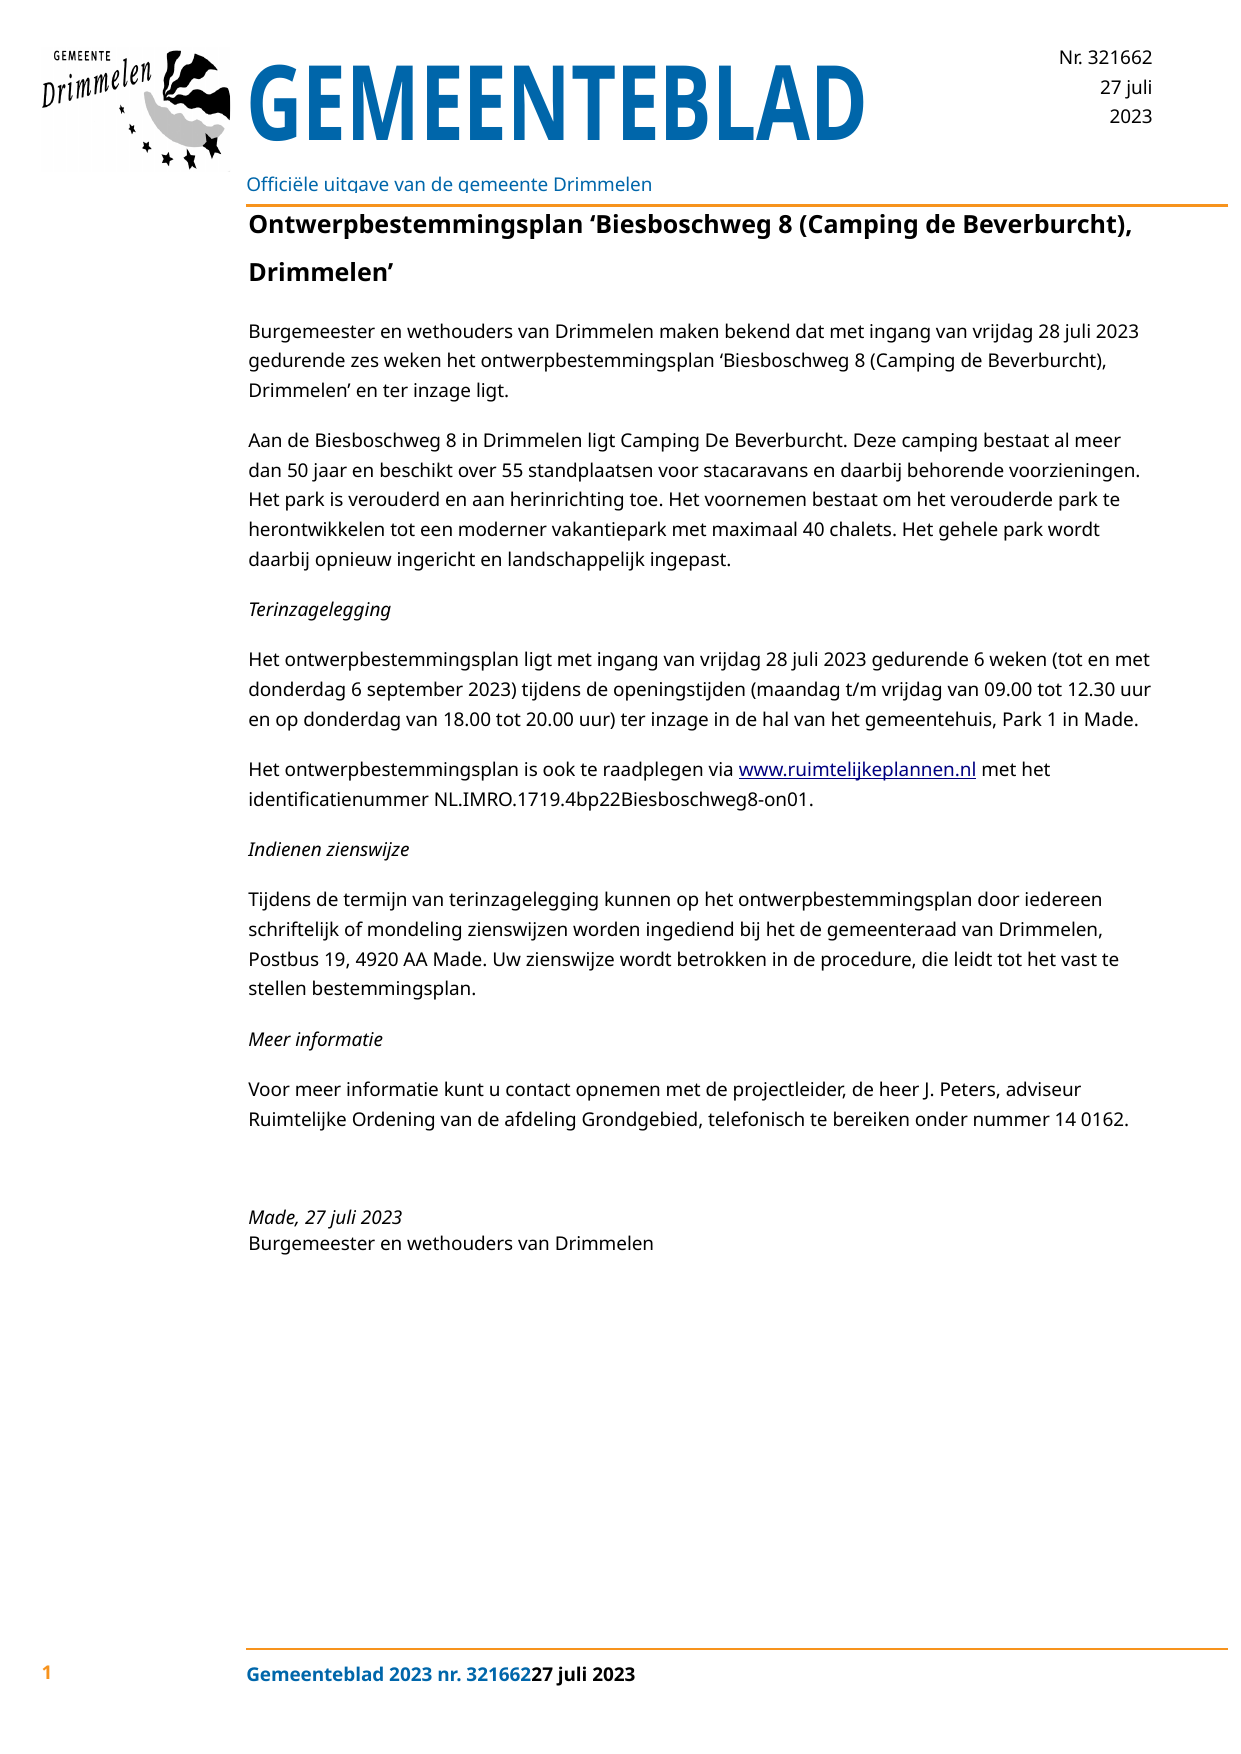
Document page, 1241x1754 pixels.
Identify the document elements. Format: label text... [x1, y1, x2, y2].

text Aan de Biesboschweg 8 in Drimmelen ligt Camping De Beverburcht. Deze camping bestaat al meer dan 50 jaar en beschikt over 55 standplaatsen voor stacaravans en daarbij behorende voorzieningen. Het park is verouderd en aan herinrichting toe. Het voornemen bestaat om het verouderde park te herontwikkelen tot een moderner vakantiepark met maximaal 40 chalets. Het gehele park wordt daarbij opnieuw ingericht en landschappelijk ingepast. [248, 427, 1152, 572]
text Meer informatie [248, 1026, 1152, 1052]
text Het ontwerpbestemmingsplan is ook te raadplegen via www.ruimtelijkeplannen.nl met het identificatienummer NL.IMRO.1719.4bp22Biesboschweg8-on01. [248, 756, 1152, 812]
text Indienen zienswijze [248, 836, 1152, 862]
text Made, 27 juli 2023 [248, 1204, 1152, 1230]
text Burgemeester en wethouders van Drimmelen maken bekend dat met ingang van vrijdag 28 juli 2023 gedurende zes weken het ontwerpbestemmingsplan ‘Biesboschweg 8 (Camping de Beverburcht), Drimmelen’ en ter inzage ligt. [248, 318, 1152, 403]
text Terinzagelegging [248, 596, 1152, 622]
text Voor meer informatie kunt u contact opnemen met de projectleider, de heer J. Peters, adviseur Ruimtelijke Ordening van de afdeling Grondgebied, telefonisch te bereiken onder nummer 14 0162. [248, 1076, 1152, 1132]
text Het ontwerpbestemmingsplan ligt met ingang van vrijdag 28 juli 2023 gedurende 6 weken (tot en met donderdag 6 september 2023) tijdens de openingstijden (maandag t/m vrijdag van 09.00 tot 12.30 uur en op donderdag van 18.00 tot 20.00 uur) ter inzage in de hal van het gemeentehuis, Park 1 in Made. [248, 647, 1152, 732]
text Burgemeester en wethouders van Drimmelen [248, 1230, 1152, 1256]
text Ontwerpbestemmingsplan ‘Biesboschweg 8 (Camping de Beverburcht), Drimmelen’ [248, 207, 1152, 288]
picture [41, 47, 231, 172]
text Tijdens de termijn van terinzagelegging kunnen op het ontwerpbestemmingsplan door iedereen schriftelijk of mondeling zienswijzen worden ingediend bij het de gemeenteraad van Drimmelen, Postbus 19, 4920 AA Made. Uw zienswijze wordt betrokken in de procedure, die leidt tot het vast te stellen bestemmingsplan. [248, 887, 1152, 1001]
